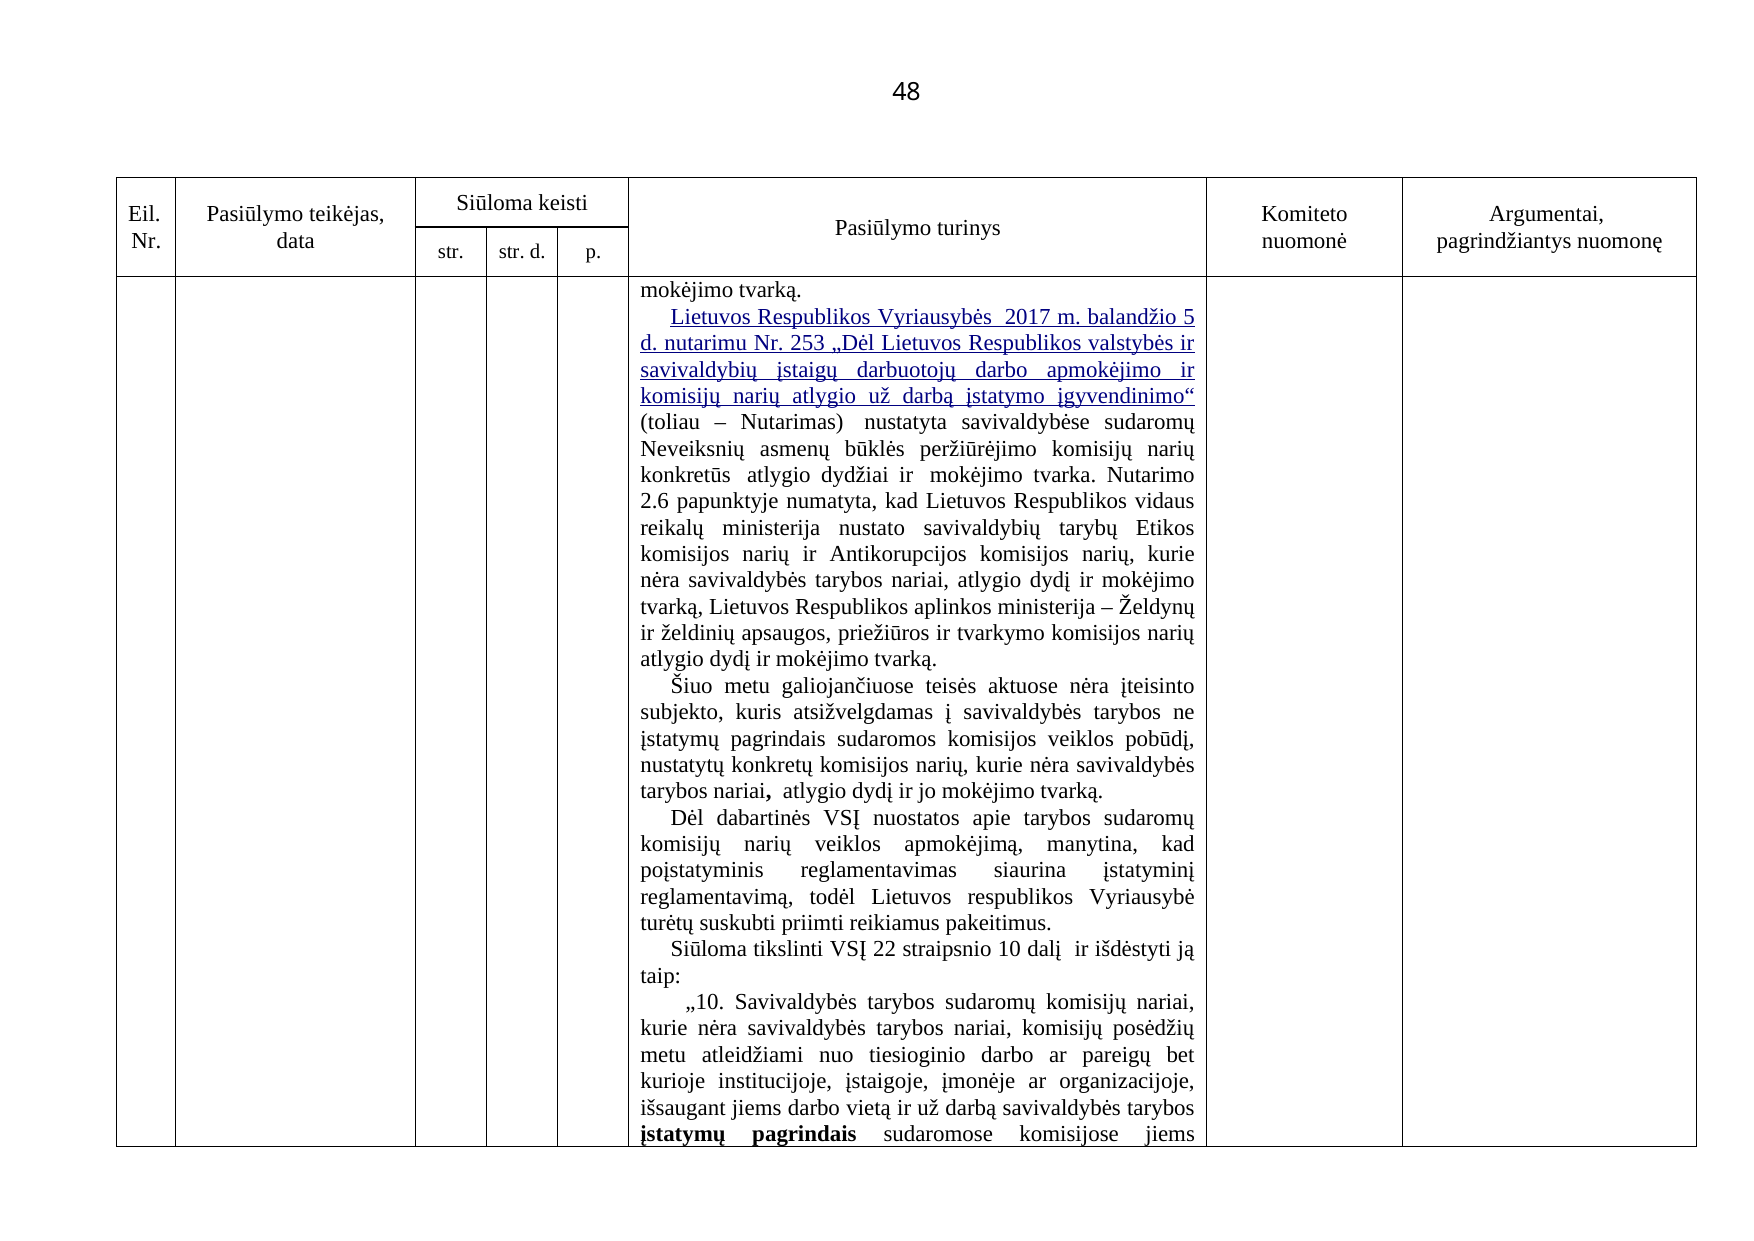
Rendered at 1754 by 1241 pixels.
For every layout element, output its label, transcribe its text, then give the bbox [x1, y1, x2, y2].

table_header Eil. Nr. [117, 178, 175, 276]
table_header Argumentai, pagrindžiantys nuomonę [1403, 178, 1696, 276]
table_cell [176, 277, 415, 1146]
table_cell [1403, 277, 1696, 1146]
table_cell p. [558, 228, 628, 276]
table_header Komiteto nuomonė [1207, 178, 1402, 276]
table_cell [416, 277, 486, 1146]
table_header Pasiūlymo teikėjas, data [176, 178, 415, 276]
table_cell [117, 277, 175, 1146]
table_cell str. [416, 228, 486, 276]
table_cell [1207, 277, 1402, 1146]
table_cell mokėjimo tvarką. Lietuvos Respublikos Vyriausybės 2017 m. balandžio 5 d. nutarimu Nr. 253 „Dėl Lietuvos Respublikos valstybės ir savivaldybių įstaigų darbuotojų darbo apmokėjimo ir komisijų narių atlygio už darbą įstatymo įgyvendinimo“ (toliau – Nutarimas) nustatyta savivaldybėse sudaromų Neveiksnių asmenų būklės peržiūrėjimo komisijų narių konkretūs atlygio dydžiai ir mokėjimo tvarka. Nutarimo 2.6 papunktyje numatyta, kad Lietuvos Respublikos vidaus reikalų ministerija nustato savivaldybių tarybų Etikos komisijos narių ir Antikorupcijos komisijos narių, kurie nėra savivaldybės tarybos nariai, atlygio dydį ir mokėjimo tvarką, Lietuvos Respublikos aplinkos ministerija – Želdynų ir želdinių apsaugos, priežiūros ir tvarkymo komisijos narių atlygio dydį ir mokėjimo tvarką. Šiuo metu galiojančiuose teisės aktuose nėra įteisinto subjekto, kuris atsižvelgdamas į savivaldybės tarybos ne įstatymų pagrindais sudaromos komisijos veiklos pobūdį, nustatytų konkretų komisijos narių, kurie nėra savivaldybės tarybos nariai, atlygio dydį ir jo mokėjimo tvarką. Dėl dabartinės VSĮ nuostatos apie tarybos sudaromų komisijų narių veiklos apmokėjimą, manytina, kad poįstatyminis reglamentavimas siaurina įstatyminį reglamentavimą, todėl Lietuvos respublikos Vyriausybė turėtų suskubti priimti reikiamus pakeitimus. Siūloma tikslinti VSĮ 22 straipsnio 10 dalį ir išdėstyti ją taip: „10. Savivaldybės tarybos sudaromų komisijų nariai, kurie nėra savivaldybės tarybos nariai, komisijų posėdžių metu atleidžiami nuo tiesioginio darbo ar pareigų bet kurioje institucijoje, įstaigoje, įmonėje ar organizacijoje, išsaugant jiems darbo vietą ir už darbą savivaldybės tarybos įstatymų pagrindais sudaromose komisijose jiems [629, 277, 1206, 1146]
table_header Siūloma keisti [416, 178, 628, 226]
table_cell [558, 277, 628, 1146]
table_cell [487, 277, 557, 1146]
table_header Pasiūlymo turinys [629, 178, 1206, 276]
table_cell str. d. [487, 228, 557, 276]
